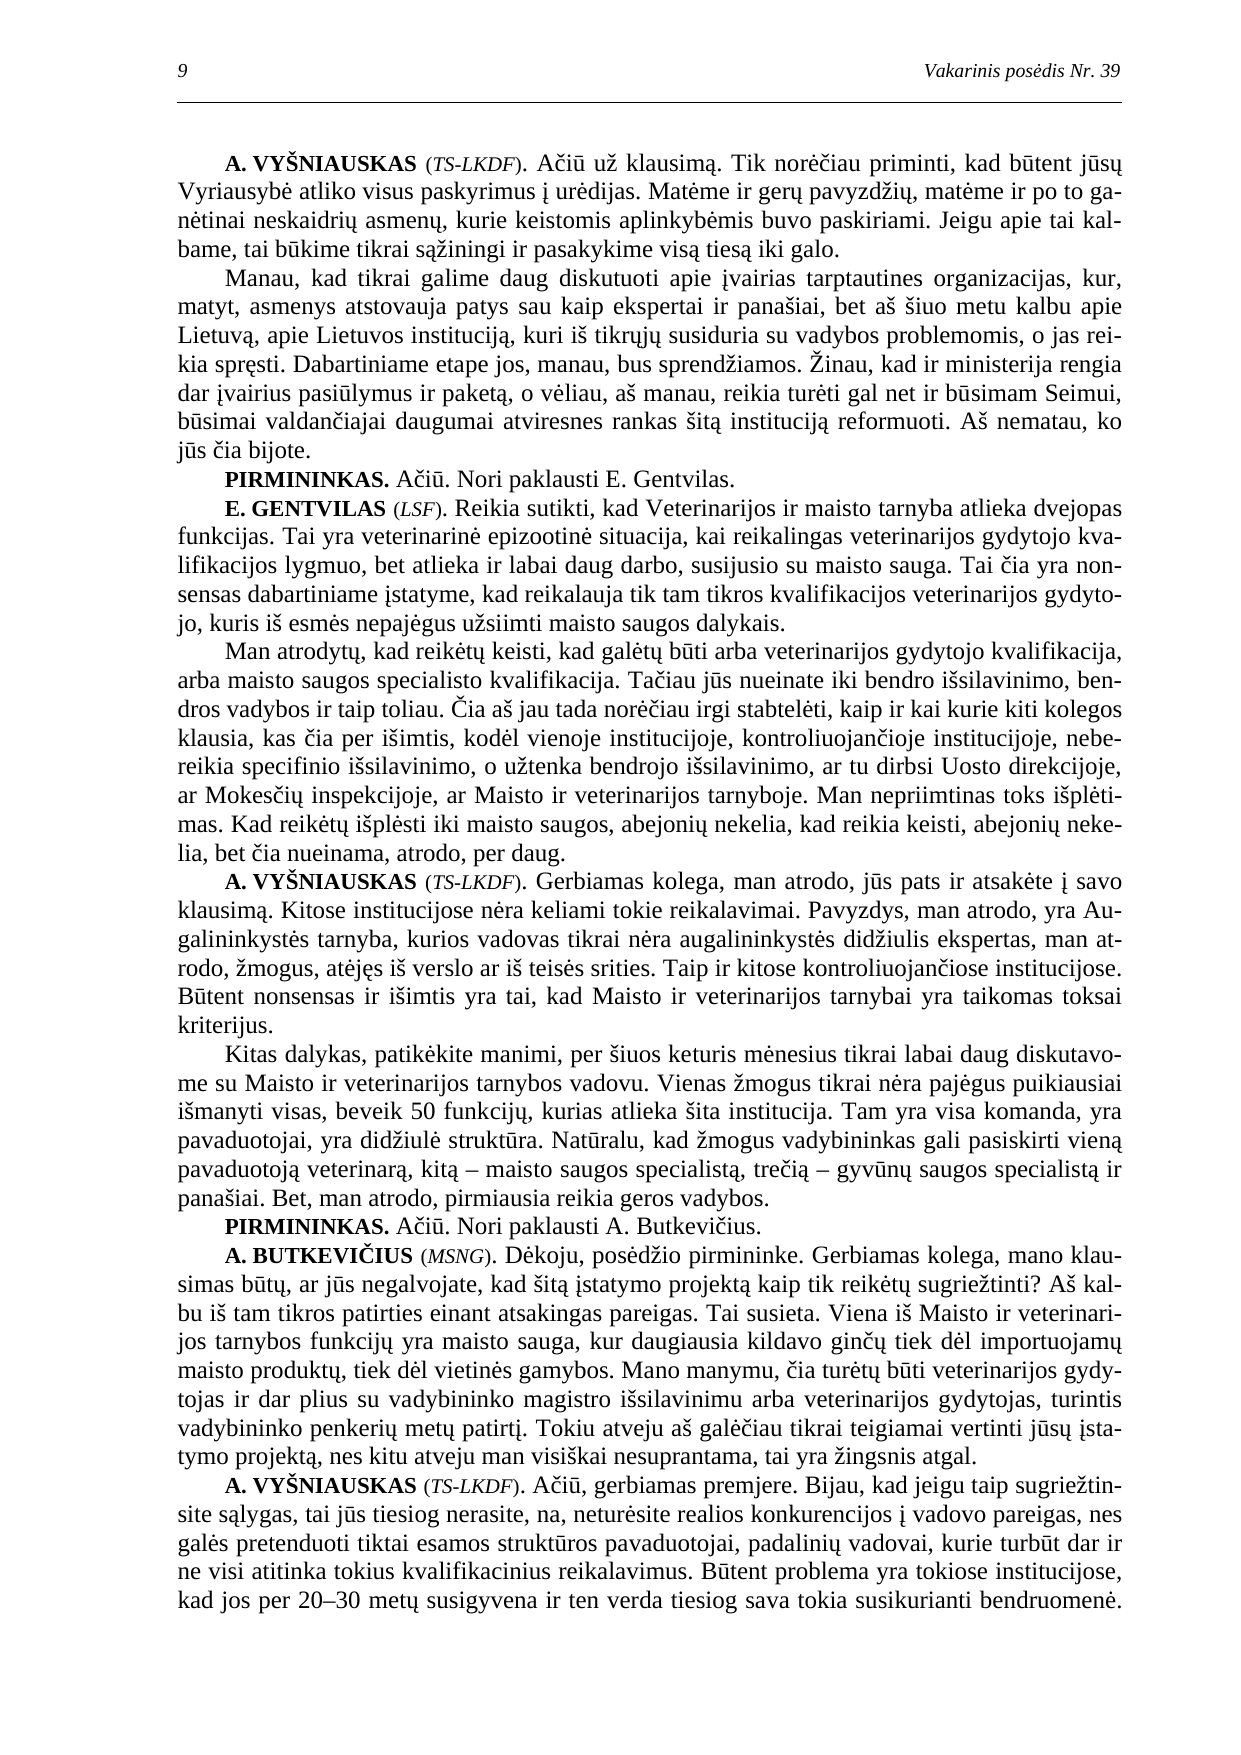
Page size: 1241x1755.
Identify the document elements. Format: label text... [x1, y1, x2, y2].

text A. VYŠNIAUSKAS (TS-LKDF). Ačiū, ger­bia­mas prem­je­re. Bi­jau, kad jei­gu taip su­griež­tin­si­te są­ly­gas, tai jūs tie­siog ne­ra­si­te, na, ne­tu­rė­si­te re­a­lios kon­ku­ren­ci­jos į va­do­vo pa­rei­gas, nes ga­lės pre­ten­duo­ti tik­tai esa­mos struk­tū­ros pa­va­duo­to­jai, pa­da­li­nių va­do­vai, ku­rie tur­būt dar ir ne vi­si ati­tin­ka to­kius kva­li­fi­ka­ci­nius rei­ka­la­vi­mus. Bū­tent pro­ble­ma yra to­kio­se ins­ti­tu­ci­jo­se, kad jos per 20–30 me­tų su­si­gy­ve­na ir ten ver­da tie­siog sa­va to­kia su­si­ku­rian­ti ben­druo­me­nė. [177, 1470, 1122, 1614]
text A. BUTKEVIČIUS (MSNG). Dė­ko­ju, po­sė­džio pir­mi­nin­ke. Ger­bia­mas ko­le­ga, ma­no klau­si­mas bū­tų, ar jūs ne­gal­vo­ja­te, kad ši­tą įsta­ty­mo pro­jek­tą kaip tik rei­kė­tų su­griež­tin­ti? Aš kal­bu iš tam tik­ros pa­tir­ties ei­nant at­sa­kin­gas pa­rei­gas. Tai su­sie­ta. Vie­na iš Mais­to ir ve­te­ri­na­ri­jos tar­ny­bos funk­ci­jų yra mais­to sau­ga, kur dau­giau­sia kil­da­vo gin­čų tiek dėl im­por­tuo­ja­mų mais­to pro­duk­tų, tiek dėl vie­ti­nės ga­my­bos. Ma­no ma­ny­mu, čia tu­rė­tų bū­ti ve­te­ri­na­ri­jos gy­dy­to­jas ir dar plius su va­dy­bi­nin­ko ma­gist­ro iš­si­la­vi­ni­mu ar­ba ve­te­ri­na­ri­jos gy­dy­to­jas, tu­rin­tis va­dy­bi­nin­ko pen­ke­rių me­tų pa­tir­tį. To­kiu at­ve­ju aš ga­lė­čiau tik­rai tei­gia­mai ver­tin­ti jū­sų įsta­ty­mo pro­jek­tą, nes ki­tu at­ve­ju man vi­siš­kai ne­su­pran­ta­ma, tai yra žings­nis at­gal. [177, 1240, 1122, 1470]
text Man at­ro­dy­tų, kad rei­kė­tų keis­ti, kad ga­lė­tų bū­ti ar­ba ve­te­ri­na­ri­jos gy­dy­to­jo kva­li­fi­ka­ci­ja, ar­ba mais­to sau­gos spe­cia­lis­to kva­li­fi­ka­ci­ja. Ta­čiau jūs nu­ei­na­te iki ben­dro iš­si­la­vi­ni­mo, ben­dros va­dy­bos ir taip to­liau. Čia aš jau ta­da no­rė­čiau ir­gi stab­te­lė­ti, kaip ir kai ku­rie ki­ti ko­le­gos klau­sia, kas čia per iš­im­tis, ko­dėl vie­no­je ins­ti­tu­ci­jo­je, kon­tro­liuo­jan­čio­je ins­ti­tu­ci­jo­je, ne­be­rei­kia spe­ci­fi­nio iš­si­la­vi­ni­mo, o už­ten­ka ben­dro­jo iš­si­la­vi­ni­mo, ar tu dirb­si Uos­to di­rek­ci­jo­je, ar Mo­kes­čių ins­pek­ci­jo­je, ar Mais­to ir ve­te­ri­na­ri­jos tar­ny­bo­je. Man ne­pri­im­ti­nas toks iš­plė­ti­mas. Kad rei­kė­tų iš­plės­ti iki mais­to sau­gos, abe­jo­nių ne­ke­lia, kad rei­kia keis­ti, abe­jo­nių ne­ke­lia, bet čia nu­ei­na­ma, at­ro­do, per daug. [177, 636, 1122, 866]
text PIRMININKAS. Ačiū. No­ri pa­klaus­ti A. But­ke­vi­čius. [177, 1211, 1122, 1240]
text A. VYŠNIAUSKAS (TS-LKDF). Ger­bia­mas ko­le­ga, man at­ro­do, jūs pats ir at­sa­kė­te į sa­vo klau­si­mą. Ki­to­se ins­ti­tu­ci­jo­se nė­ra ke­lia­mi to­kie rei­ka­la­vi­mai. Pa­vyz­dys, man at­ro­do, yra Au­ga­li­nin­kys­tės tar­ny­ba, ku­rios va­do­vas tik­rai nė­ra au­ga­li­nin­kys­tės di­džiu­lis eks­per­tas, man at­ro­do, žmo­gus, at­ėjęs iš ver­slo ar iš tei­sės sri­ties. Taip ir ki­to­se kon­tro­liuo­jan­čio­se ins­ti­tu­ci­jo­se. Bū­tent non­sen­sas ir iš­im­tis yra tai, kad Mais­to ir ve­te­ri­na­ri­jos tar­ny­bai yra tai­ko­mas tok­sai kri­te­ri­jus. [177, 866, 1122, 1039]
text E. GENTVILAS (LSF). Rei­kia su­tik­ti, kad Ve­te­ri­na­ri­jos ir mais­to tar­ny­ba at­lie­ka dve­jo­pas funk­ci­jas. Tai yra ve­te­ri­na­ri­nė epi­zo­o­ti­nė si­tu­a­ci­ja, kai rei­ka­lin­gas ve­te­ri­na­ri­jos gy­dy­to­jo kva­li­fi­ka­ci­jos lyg­muo, bet at­lie­ka ir la­bai daug dar­bo, su­si­ju­sio su mais­to sau­ga. Tai čia yra non­sen­sas da­bar­ti­nia­me įsta­ty­me, kad rei­ka­lau­ja tik tam tik­ros kva­li­fi­ka­ci­jos ve­te­ri­na­ri­jos gy­dy­to­jo, ku­ris iš es­mės ne­pa­jė­gus už­si­im­ti mais­to sau­gos da­ly­kais. [177, 493, 1122, 636]
text PIRMININKAS. Ačiū. No­ri pa­klaus­ti E. Gent­vi­las. [177, 464, 1122, 493]
text A. VYŠNIAUSKAS (TS-LKDF). Ačiū už klau­si­mą. Tik no­rė­čiau pri­min­ti, kad bū­tent jū­sų Vy­riau­sy­bė at­li­ko vi­sus pa­sky­ri­mus į urė­di­jas. Ma­tė­me ir ge­rų pa­vyz­džių, ma­tė­me ir po to ga­nė­ti­nai ne­skaid­rių as­me­nų, ku­rie keis­to­mis ap­lin­ky­bė­mis bu­vo pa­ski­ria­mi. Jei­gu apie tai kal­ba­me, tai bū­ki­me tik­rai są­ži­nin­gi ir pa­sa­ky­ki­me vi­są tie­są iki ga­lo. [177, 148, 1122, 263]
text Ki­tas da­ly­kas, pa­ti­kė­ki­te ma­ni­mi, per šiuos ke­tu­ris mė­ne­sius tik­rai la­bai daug dis­ku­ta­vo­me su Mais­to ir ve­te­ri­na­ri­jos tar­ny­bos va­do­vu. Vie­nas žmo­gus tik­rai nė­ra pa­jė­gus pui­kiau­siai iš­ma­ny­ti vi­sas, be­veik 50 funk­ci­jų, ku­rias at­lie­ka ši­ta ins­ti­tu­ci­ja. Tam yra vi­sa ko­man­da, yra pa­va­duo­to­jai, yra di­džiu­lė struk­tū­ra. Na­tū­ra­lu, kad žmo­gus va­dy­bi­nin­kas ga­li pa­si­skir­ti vie­ną pa­va­duo­to­ją ve­te­ri­na­rą, ki­tą – mais­to sau­gos spe­cia­lis­tą, tre­čią – gy­vū­nų sau­gos spe­cia­lis­tą ir pa­na­šiai. Bet, man at­ro­do, pir­miau­sia rei­kia ge­ros va­dy­bos. [177, 1039, 1122, 1211]
text Ma­nau, kad tik­rai ga­li­me daug dis­ku­tuo­ti apie įvai­rias tarp­tau­ti­nes or­ga­ni­za­ci­jas, kur, ma­tyt, as­me­nys at­sto­vau­ja pa­tys sau kaip eks­per­tai ir pa­na­šiai, bet aš šiuo me­tu kal­bu apie Lie­tu­vą, apie Lie­tu­vos ins­ti­tu­ci­ją, ku­ri iš tik­rų­jų su­si­du­ria su va­dy­bos pro­ble­mo­mis, o jas rei­kia spręs­ti. Da­bar­ti­nia­me eta­pe jos, ma­nau, bus spren­džia­mos. Ži­nau, kad ir mi­nis­te­ri­ja ren­gia dar įvai­rius pa­siū­ly­mus ir pa­ke­tą, o vė­liau, aš ma­nau, rei­kia tu­rė­ti gal net ir bū­si­mam Sei­mui, bū­si­mai val­dan­čia­jai dau­gu­mai at­vi­res­nes ran­kas ši­tą ins­ti­tu­ci­ją re­for­muo­ti. Aš ne­ma­tau, ko jūs čia bi­jo­te. [177, 263, 1122, 464]
